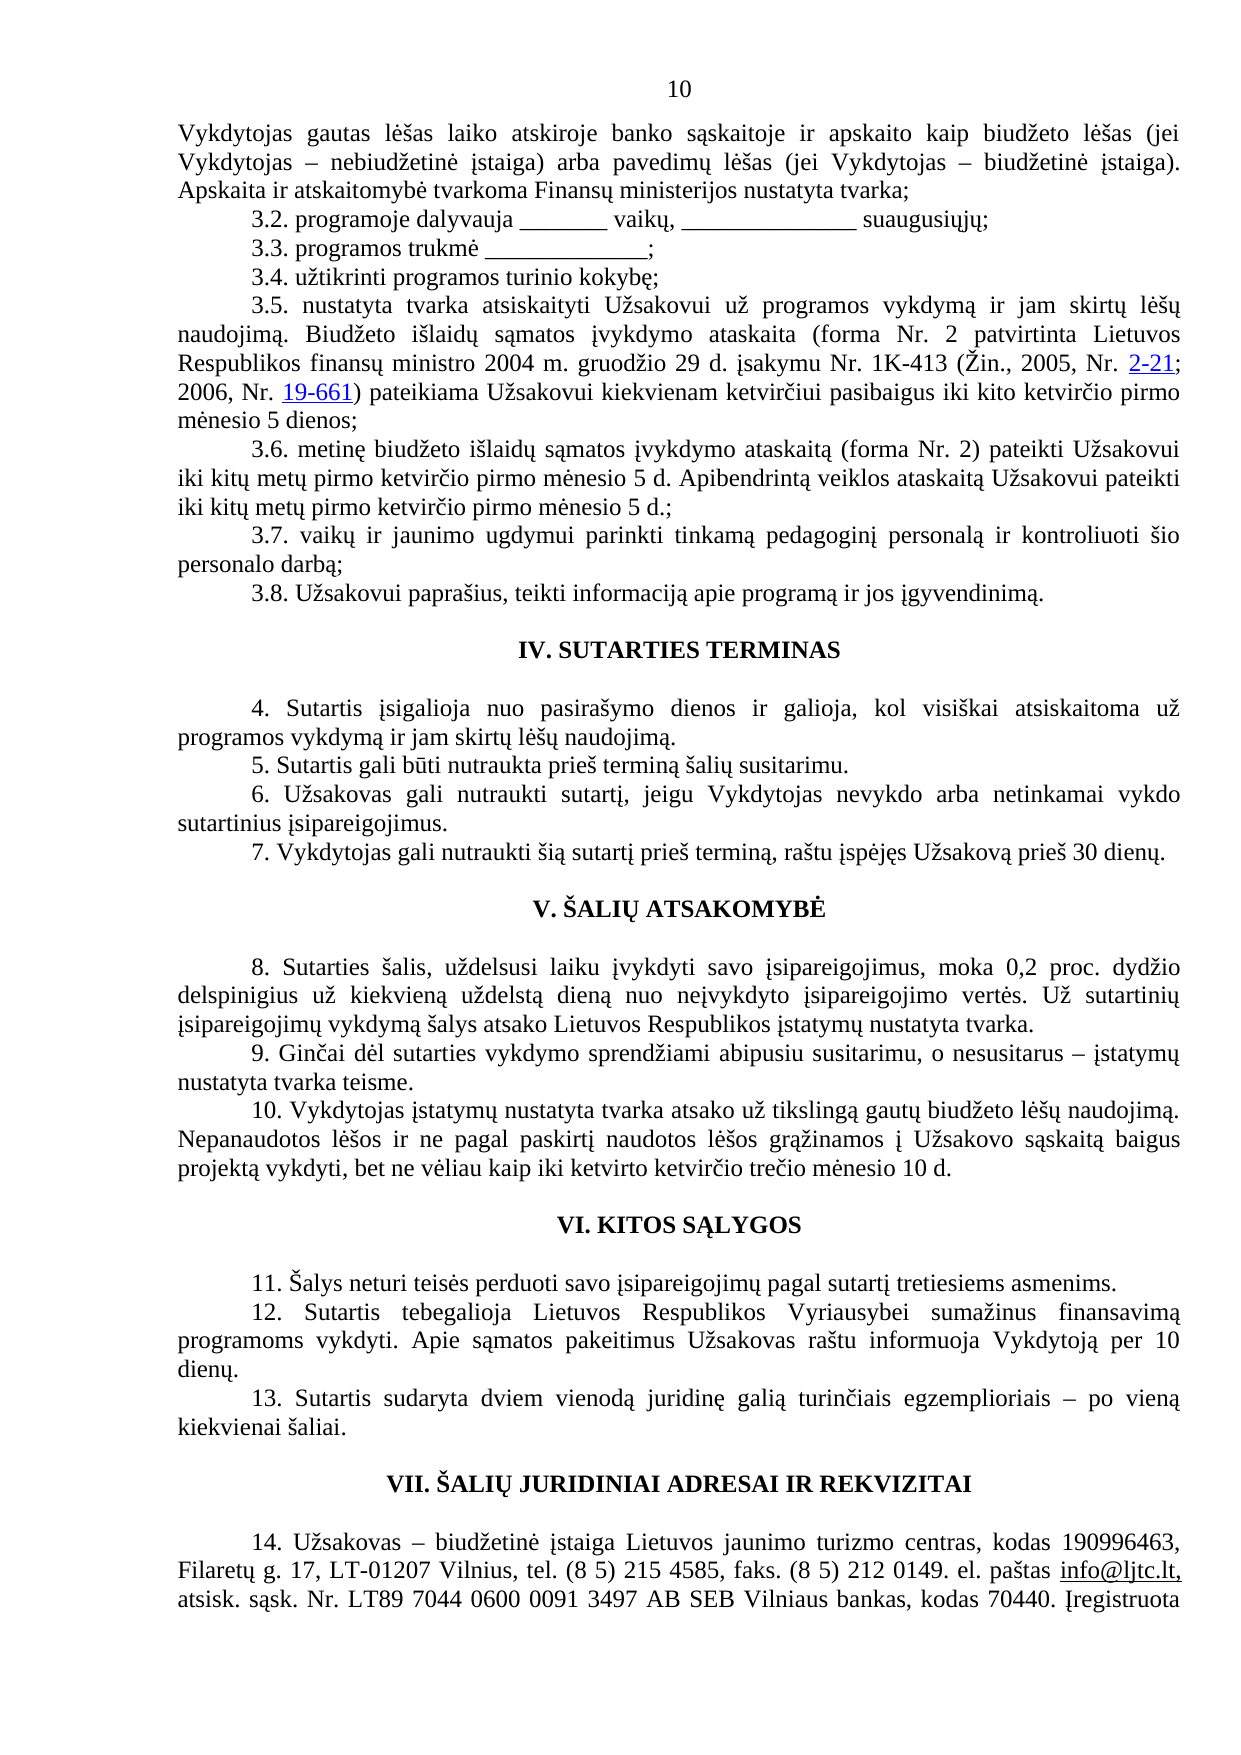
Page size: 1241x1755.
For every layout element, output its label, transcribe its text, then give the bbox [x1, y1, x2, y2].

text VII. ŠALIŲ JURIDINIAI ADRESAI IR REKVIZITAI [177, 1469, 1181, 1498]
text 3.2. programoje dalyvauja _______ vaikų, ______________ suaugusiųjų; [177, 204, 1181, 233]
text V. ŠALIŲ ATSAKOMYBĖ [177, 894, 1181, 923]
text 3.5. nustatyta tvarka atsiskaityti Užsakovui už programos vykdymą ir jam skirtų lėšų naudojimą. Biudžeto išlaidų sąmatos įvykdymo ataskaita (forma Nr. 2 patvirtinta Lietuvos Respublikos finansų ministro 2004 m. gruodžio 29 d. įsakymu Nr. 1K-413 (Žin., 2005, Nr. 2-21; 2006, Nr. 19-661) pateikiama Užsakovui kiekvienam ketvirčiui pasibaigus iki kito ketvirčio pirmo mėnesio 5 dienos; [177, 291, 1181, 434]
text 5. Sutartis gali būti nutraukta prieš terminą šalių susitarimu. [177, 751, 1181, 779]
text 6. Užsakovas gali nutraukti sutartį, jeigu Vykdytojas nevykdo arba netinkamai vykdo sutartinius įsipareigojimus. [177, 779, 1181, 837]
text 14. Užsakovas – biudžetinė įstaiga Lietuvos jaunimo turizmo centras, kodas 190996463, Filaretų g. 17, LT-01207 Vilnius, tel. (8 5) 215 4585, faks. (8 5) 212 0149. el. paštas info@ljtc.lt, atsisk. sąsk. Nr. LT89 7044 0600 0091 3497 AB SEB Vilniaus bankas, kodas 70440. Įregistruota [177, 1527, 1181, 1613]
text 3.6. metinę biudžeto išlaidų sąmatos įvykdymo ataskaitą (forma Nr. 2) pateikti Užsakovui iki kitų metų pirmo ketvirčio pirmo mėnesio 5 d. Apibendrintą veiklos ataskaitą Užsakovui pateikti iki kitų metų pirmo ketvirčio pirmo mėnesio 5 d.; [177, 434, 1181, 521]
text VI. KITOS SĄLYGOS [177, 1211, 1181, 1239]
text 12. Sutartis tebegalioja Lietuvos Respublikos Vyriausybei sumažinus finansavimą programoms vykdyti. Apie sąmatos pakeitimus Užsakovas raštu informuoja Vykdytoją per 10 dienų. [177, 1297, 1181, 1383]
text 4. Sutartis įsigalioja nuo pasirašymo dienos ir galioja, kol visiškai atsiskaitoma už programos vykdymą ir jam skirtų lėšų naudojimą. [177, 693, 1181, 751]
text IV. SUTARTIES TERMINAS [177, 636, 1181, 664]
text 13. Sutartis sudaryta dviem vienodą juridinę galią turinčiais egzemplioriais – po vieną kiekvienai šaliai. [177, 1383, 1181, 1441]
text 7. Vykdytojas gali nutraukti šią sutartį prieš terminą, raštu įspėjęs Užsakovą prieš 30 dienų. [177, 837, 1181, 866]
text 8. Sutarties šalis, uždelsusi laiku įvykdyti savo įsipareigojimus, moka 0,2 proc. dydžio delspinigius už kiekvieną uždelstą dieną nuo neįvykdyto įsipareigojimo vertės. Už sutartinių įsipareigojimų vykdymą šalys atsako Lietuvos Respublikos įstatymų nustatyta tvarka. [177, 952, 1181, 1038]
text 3.8. Užsakovui paprašius, teikti informaciją apie programą ir jos įgyvendinimą. [177, 578, 1181, 607]
text 3.7. vaikų ir jaunimo ugdymui parinkti tinkamą pedagoginį personalą ir kontroliuoti šio personalo darbą; [177, 521, 1181, 578]
text 10. Vykdytojas įstatymų nustatyta tvarka atsako už tikslingą gautų biudžeto lėšų naudojimą. Nepanaudotos lėšos ir ne pagal paskirtį naudotos lėšos grąžinamos į Užsakovo sąskaitą baigus projektą vykdyti, bet ne vėliau kaip iki ketvirto ketvirčio trečio mėnesio 10 d. [177, 1096, 1181, 1182]
text Vykdytojas gautas lėšas laiko atskiroje banko sąskaitoje ir apskaito kaip biudžeto lėšas (jei Vykdytojas – nebiudžetinė įstaiga) arba pavedimų lėšas (jei Vykdytojas – biudžetinė įstaiga). Apskaita ir atskaitomybė tvarkoma Finansų ministerijos nustatyta tvarka; [177, 118, 1181, 204]
text 3.3. programos trukmė _____________; [177, 233, 1181, 262]
text 9. Ginčai dėl sutarties vykdymo sprendžiami abipusiu susitarimu, o nesusitarus – įstatymų nustatyta tvarka teisme. [177, 1038, 1181, 1096]
text 11. Šalys neturi teisės perduoti savo įsipareigojimų pagal sutartį tretiesiems asmenims. [177, 1268, 1181, 1297]
text 3.4. užtikrinti programos turinio kokybę; [177, 262, 1181, 291]
